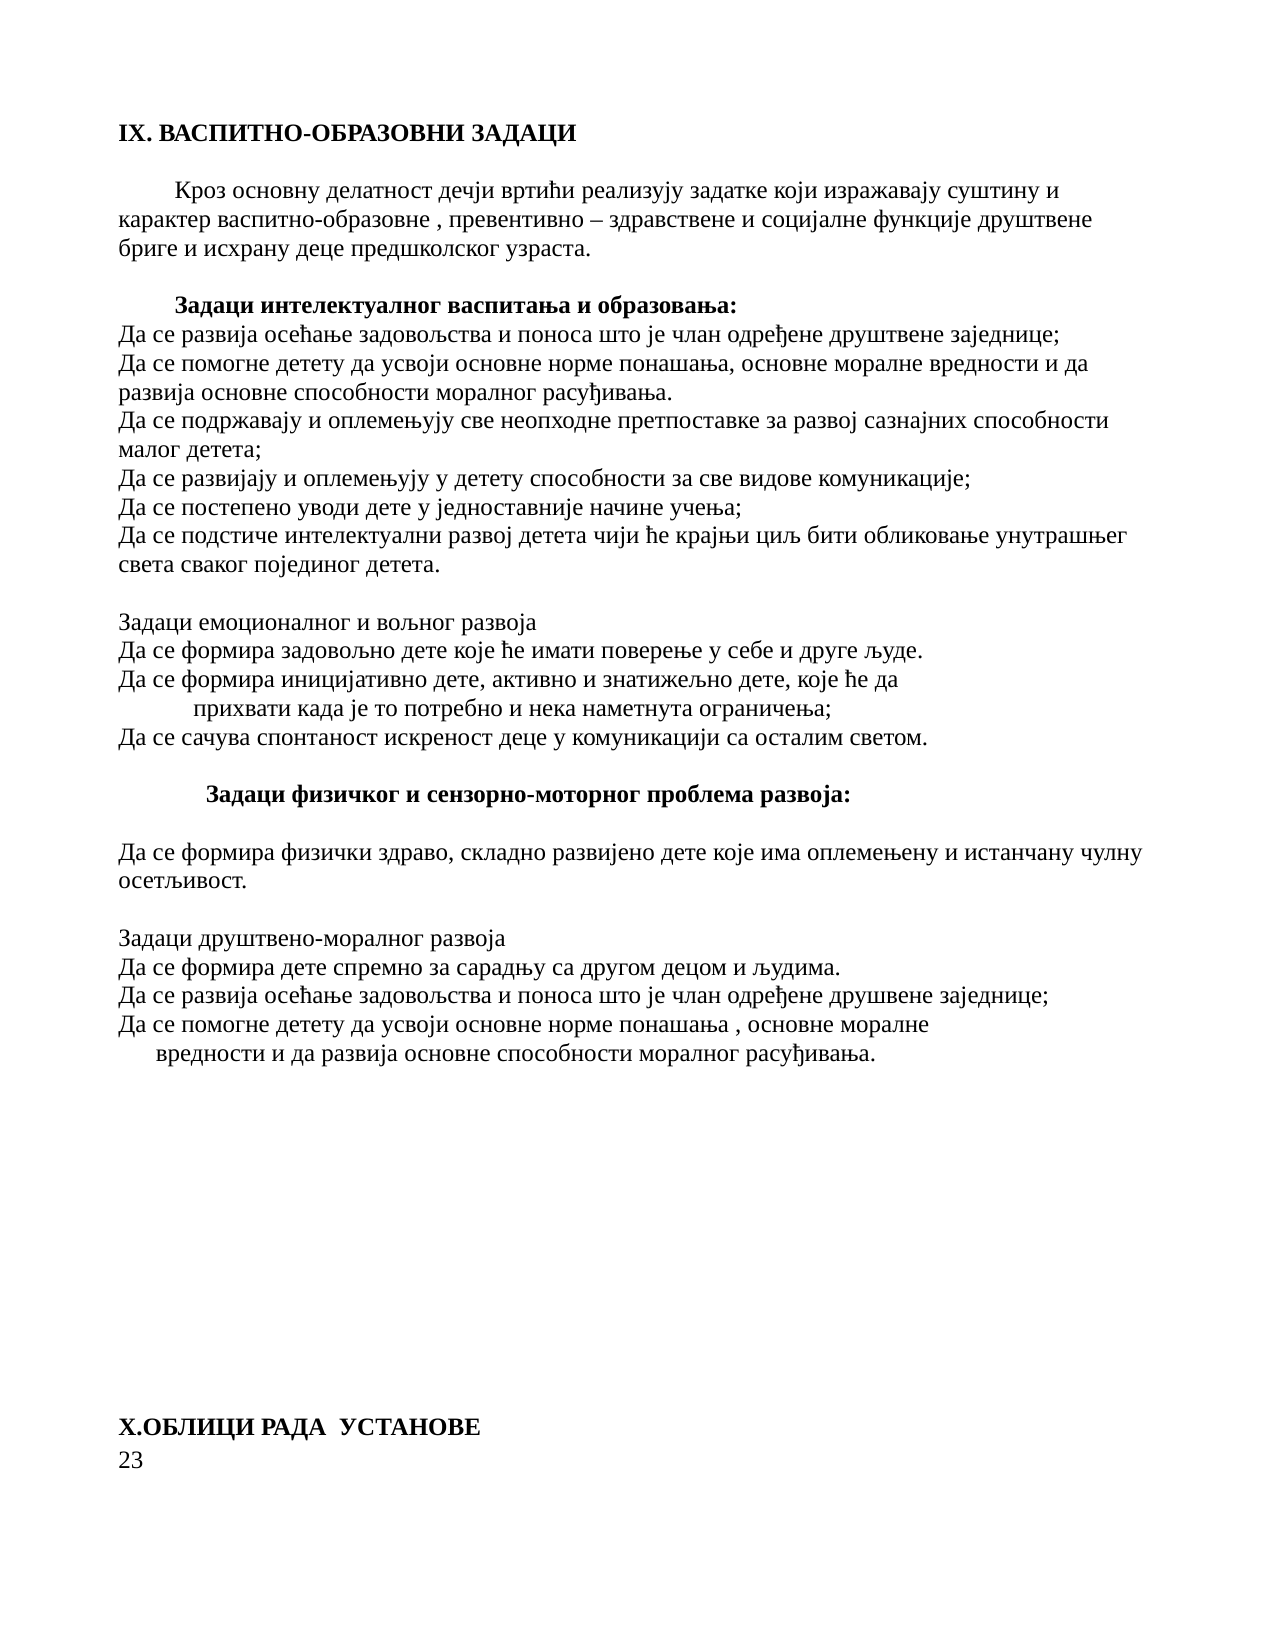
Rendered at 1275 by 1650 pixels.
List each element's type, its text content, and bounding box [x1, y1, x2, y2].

text Да се развија осећање задовољства и поноса што је члан одређене друшвене заједнице; [118, 981, 1157, 1009]
text Да се подржавају и оплемењују све неопходне претпоставке за развој сазнајних способности малог детета; [118, 406, 1157, 463]
text Кроз основну делатност дечји вртићи реализују задатке који изражавају суштину и карактер васпитно-образовне , превентивно – здравствене и социјалне функције друштвене бриге и исхрану деце предшколског узраста. [118, 176, 1157, 262]
text Да се развија осећање задовољства и поноса што је члан одређене друштвене заједнице; [118, 319, 1157, 348]
text Задаци интелектуалног васпитања и образовања: [118, 291, 1157, 319]
text Задаци физичког и сензорно-моторног проблема развоја: [118, 779, 1157, 808]
text Да се подстиче интелектуални развој детета чији ће крајњи циљ бити обликовање унутрашњег света сваког појединог детета. [118, 521, 1157, 578]
text вредности и да развија основне способности моралног расуђивања. [118, 1038, 1157, 1067]
text IX. ВАСПИТНО-ОБРАЗОВНИ ЗАДАЦИ [118, 118, 1157, 147]
text Да се формира физички здраво, складно развијено дете које има оплемењену и истанчану чулну осетљивост. [118, 837, 1157, 894]
text Да се формира задовољно дете које ће имати поверење у себе и друге људе. [118, 636, 1157, 664]
text Задаци емоционалног и вољног развоја [118, 607, 1157, 636]
text Да се постепено уводи дете у једноставније начине учења; [118, 492, 1157, 521]
text Да се сачува спонтаност искреност деце у комуникацији са осталим светом. [118, 722, 1157, 751]
text Задаци друштвено-моралног развоја [118, 923, 1157, 952]
text Да се формира дете спремно за сарадњу са другом децом и људима. [118, 952, 1157, 981]
text Да се помогне детету да усвоји основне норме понашања , основне моралне [118, 1009, 1157, 1038]
text X.ОБЛИЦИ РАДА УСТАНОВЕ [118, 1412, 1157, 1441]
text прихвати када је то потребно и нека наметнута ограничења; [118, 693, 1157, 722]
text Да се формира иницијативно дете, активно и знатижељно дете, које ће да [118, 664, 1157, 693]
text Да се помогне детету да усвоји основне норме понашања, основне моралне вредности и да развија основне способности моралног расуђивања. [118, 348, 1157, 406]
text Да се развијају и оплемењују у детету способности за све видове комуникације; [118, 463, 1157, 492]
